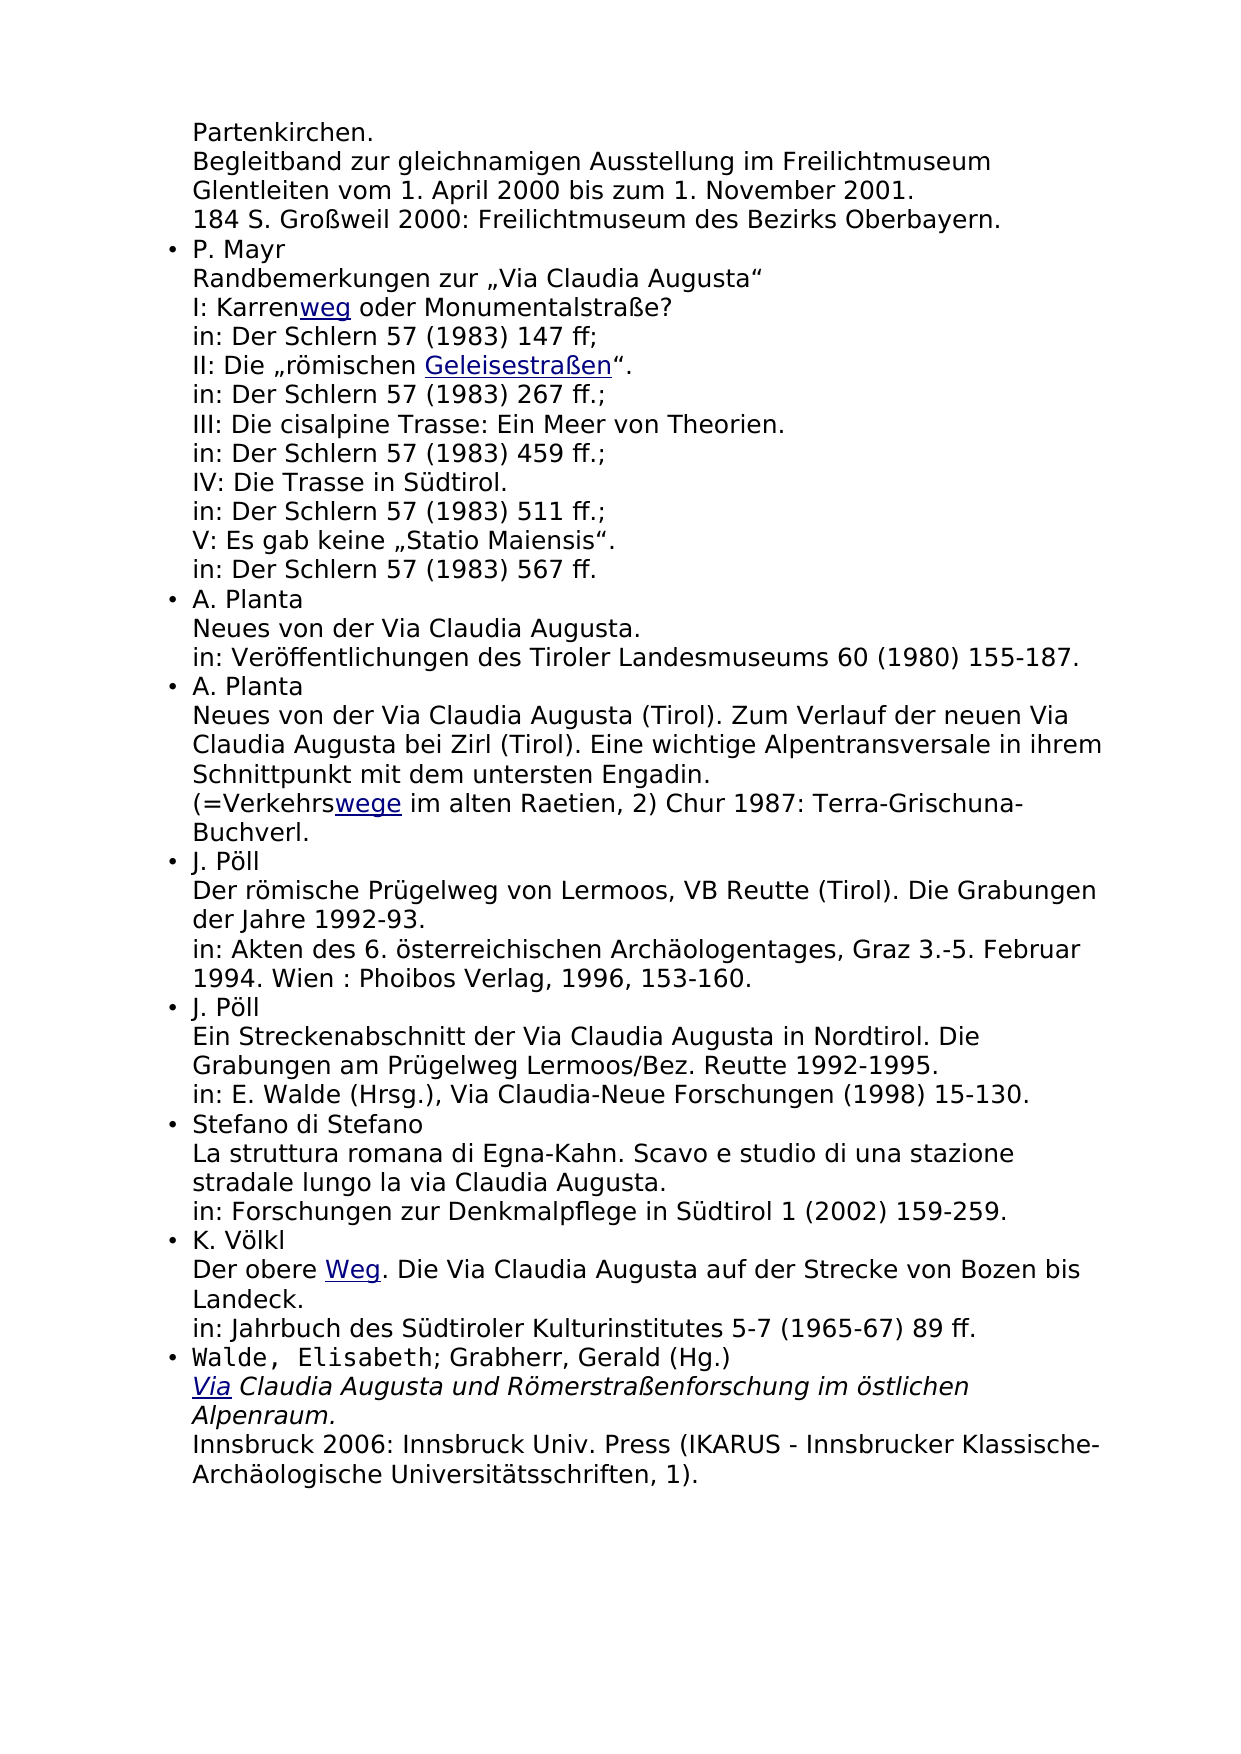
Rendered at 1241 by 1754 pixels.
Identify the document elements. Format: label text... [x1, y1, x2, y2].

list J. Pöll Der römische Prügelweg von Lermoos, VB Reutte (Tirol). Die Grabungen der Jahre 1992-93. in: Akten des 6. österreichischen Archäologentages, Graz 3.-5. Februar 1994. Wien : Phoibos Verlag, 1996, 153-160. [177, 847, 1122, 993]
list Walde, Elisabeth; Grabherr, Gerald (Hg.) Via Claudia Augusta und Römerstraßenforschung im östlichen Alpenraum. Innsbruck 2006: Innsbruck Univ. Press (IKARUS - Innsbrucker Klassische-Archäologische Universitätsschriften, 1). [177, 1343, 1122, 1489]
list J. Pöll Ein Streckenabschnitt der Via Claudia Augusta in Nordtirol. Die Grabungen am Prügelweg Lermoos/Bez. Reutte 1992-1995. in: E. Walde (Hrsg.), Via Claudia-Neue Forschungen (1998) 15-130. [177, 993, 1122, 1110]
list Partenkirchen. Begleitband zur gleichnamigen Ausstellung im Freilichtmuseum Glentleiten vom 1. April 2000 bis zum 1. November 2001. 184 S. Großweil 2000: Freilichtmuseum des Bezirks Oberbayern. [177, 118, 1122, 235]
list A. Planta Neues von der Via Claudia Augusta. in: Veröffentlichungen des Tiroler Landesmuseums 60 (1980) 155-187. [177, 585, 1122, 672]
list K. Völkl Der obere Weg. Die Via Claudia Augusta auf der Strecke von Bozen bis Landeck. in: Jahrbuch des Südtiroler Kulturinstitutes 5-7 (1965-67) 89 ff. [177, 1226, 1122, 1343]
list Stefano di Stefano La struttura romana di Egna-Kahn. Scavo e studio di una stazione stradale lungo la via Claudia Augusta. in: Forschungen zur Denkmalpflege in Südtirol 1 (2002) 159-259. [177, 1110, 1122, 1226]
list P. Mayr Randbemerkungen zur „Via Claudia Augusta“ I: Karrenweg oder Monumentalstraße? in: Der Schlern 57 (1983) 147 ff; II: Die „römischen Geleisestraßen“. in: Der Schlern 57 (1983) 267 ff.; III: Die cisalpine Trasse: Ein Meer von Theorien. in: Der Schlern 57 (1983) 459 ff.; IV: Die Trasse in Südtirol. in: Der Schlern 57 (1983) 511 ff.; V: Es gab keine „Statio Maiensis“. in: Der Schlern 57 (1983) 567 ff. [177, 235, 1122, 585]
list A. Planta Neues von der Via Claudia Augusta (Tirol). Zum Verlauf der neuen Via Claudia Augusta bei Zirl (Tirol). Eine wichtige Alpentransversale in ihrem Schnittpunkt mit dem untersten Engadin. (=Verkehrswege im alten Raetien, 2) Chur 1987: Terra-Grischuna-Buchverl. [177, 672, 1122, 847]
